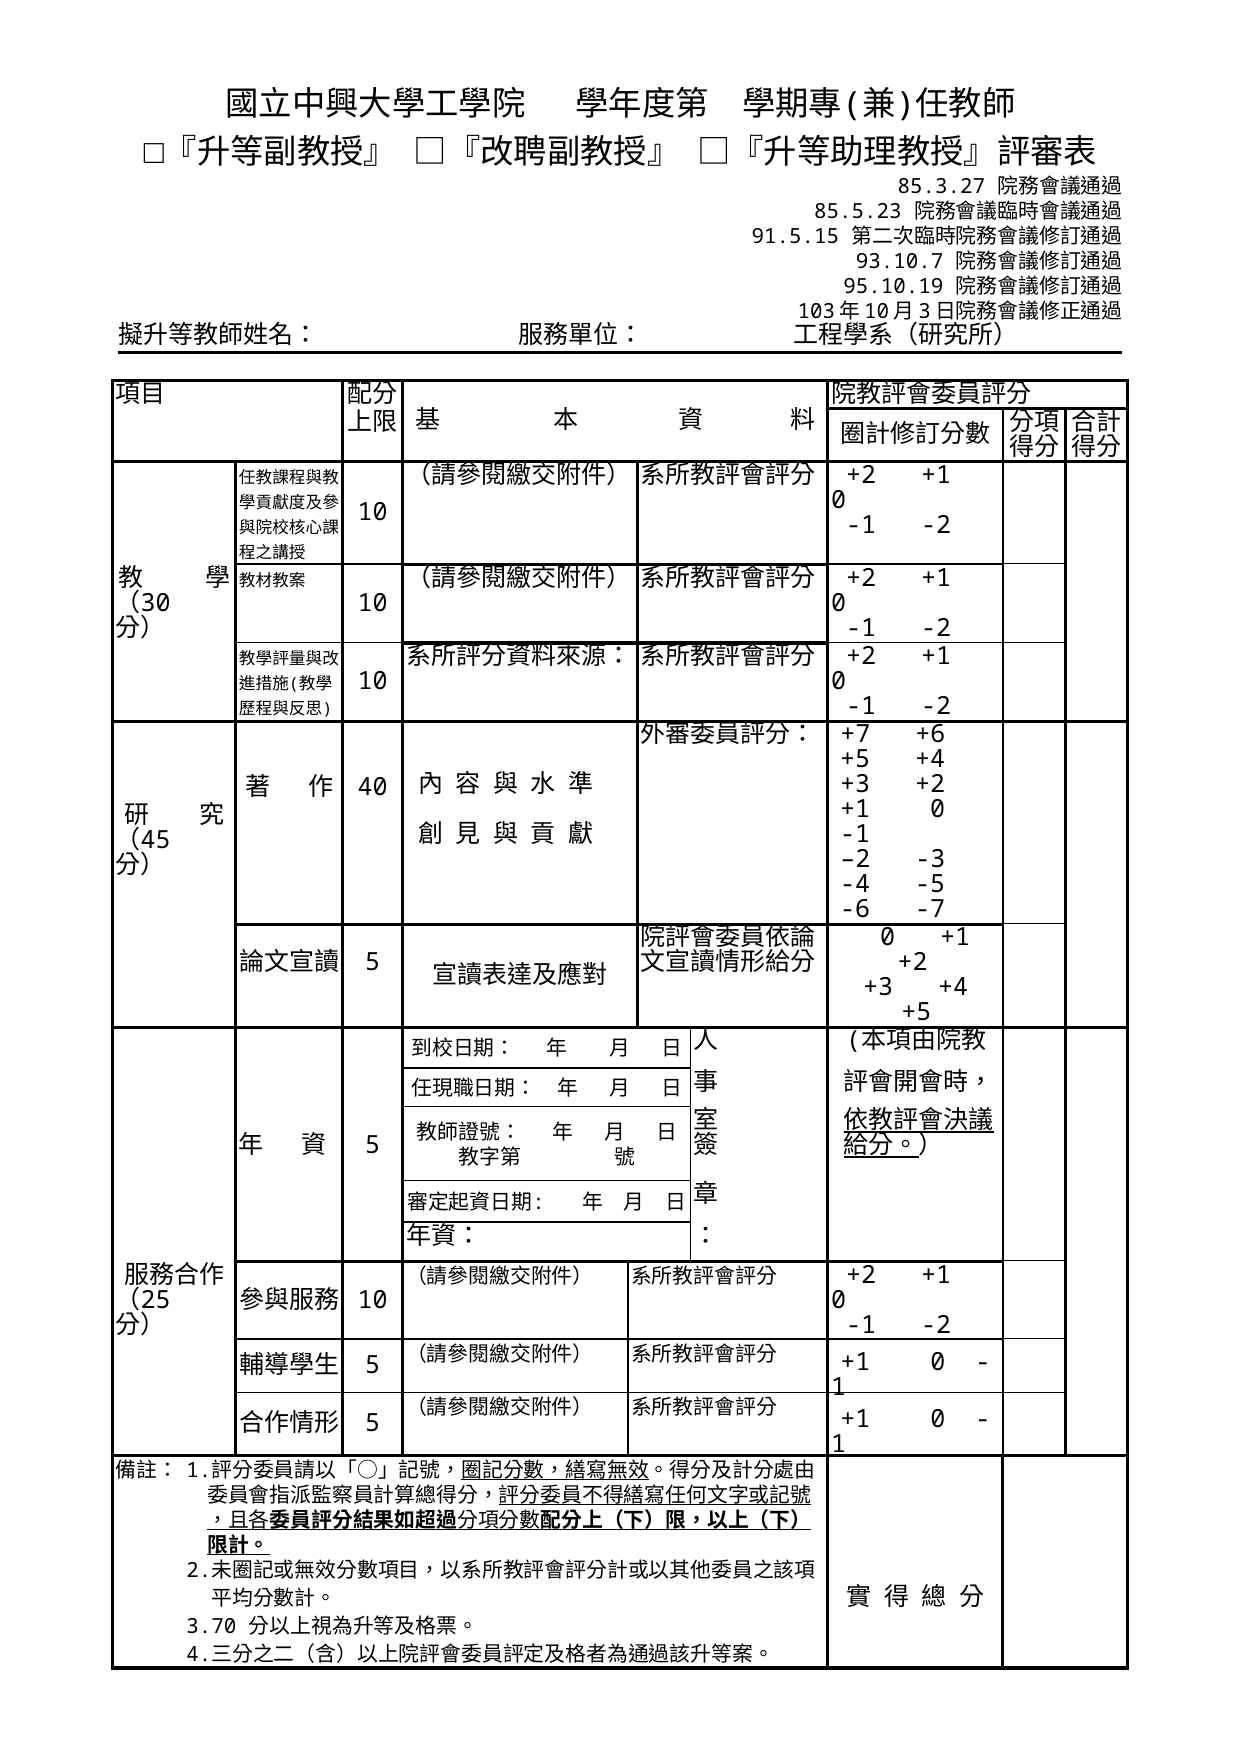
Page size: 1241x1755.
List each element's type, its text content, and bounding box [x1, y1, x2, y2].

table_cell 審定起資日期: 年 月 日 [404, 1181, 690, 1221]
table_cell （請參閱繳交附件） [404, 463, 636, 563]
text 103年10月3日院務會議修正通過 [617, 299, 1122, 324]
table_cell 實 得 總 分 [829, 1582, 1001, 1610]
table_header 院教評會委員評分 [829, 382, 1126, 407]
table_cell [1004, 1339, 1064, 1391]
table_cell +2 +1 0 -1 -2 [829, 463, 1002, 563]
table_cell [114, 1221, 234, 1260]
table_cell 10 [344, 643, 401, 719]
table_cell [237, 1221, 341, 1260]
table_cell [1067, 463, 1126, 719]
table_cell 服務合作 （25 分） [114, 1260, 234, 1338]
table_cell [344, 1221, 401, 1260]
table_cell 10 [344, 463, 401, 563]
table_cell 系所教評會評分 [629, 1393, 826, 1454]
table_cell [114, 1067, 234, 1106]
table_cell 教學評量與改進措施(教學歷程與反思) [237, 643, 341, 719]
table_cell 教 學 （30 分） [114, 563, 234, 641]
table_cell 系所教評會評分 [639, 566, 826, 641]
table_cell 依教評會決議給分。） [829, 1106, 1002, 1179]
table_cell +1 0 -1 [829, 1340, 1002, 1391]
table_cell 論文宣讀 [237, 926, 341, 1026]
table_cell [1004, 643, 1064, 719]
table_cell 4.三分之二（含）以上院評會委員評定及格者為通過該升等案。 [183, 1638, 826, 1666]
table_cell [829, 1180, 1002, 1221]
table_cell （請參閱繳交附件） [404, 1340, 627, 1391]
table_cell [1004, 1457, 1126, 1557]
table_cell 分項得分 [1004, 410, 1064, 460]
table_cell 系所教評會評分 [629, 1263, 826, 1338]
table_cell [1004, 1393, 1064, 1454]
table_cell [1004, 1029, 1064, 1260]
table_cell [608, 723, 636, 923]
table_cell [114, 1029, 234, 1067]
table_cell [1004, 1261, 1064, 1338]
table_cell [829, 1610, 1001, 1638]
text 85.3.27 院務會議通過 [118, 174, 1122, 199]
table_cell [114, 641, 234, 719]
table_cell 事 [691, 1067, 826, 1106]
table_cell （請參閱繳交附件） [404, 1393, 627, 1454]
table_cell （請參閱繳交附件） [404, 1263, 627, 1338]
table_cell [237, 723, 341, 773]
table_cell 平均分數計。 [183, 1582, 826, 1610]
table_cell +2 +1 0 -1 -2 [829, 1263, 1002, 1338]
table_cell 章 [691, 1180, 826, 1221]
text 85.5.23 院務會議臨時會議通過 [118, 199, 1122, 224]
table_cell 外審委員評分： [639, 723, 826, 923]
table_cell 圈計修訂分數 [829, 410, 1002, 460]
table_cell 年 資 [237, 1106, 341, 1179]
table_cell 0 +1 +2 +3 +4 +5 [829, 926, 1002, 1026]
table_cell 5 [344, 926, 401, 1026]
text 91.5.15 第二次臨時院務會議修訂通過 [617, 224, 1122, 249]
table_cell [1004, 564, 1064, 641]
table_cell [829, 1638, 1001, 1666]
table_cell [237, 1029, 341, 1067]
text 國立中興大學工學院 學年度第 學期專(兼)任教師 [118, 77, 1122, 125]
table_cell +1 0 -1 [829, 1393, 1002, 1454]
table_cell 系所教評會評分 [639, 463, 826, 563]
table_cell 宣讀表達及應對 [404, 926, 636, 1026]
table_cell [344, 1067, 401, 1106]
table_cell 教材教案 [237, 565, 341, 641]
table_cell 研 究 （45 分） [114, 801, 234, 923]
table_cell [829, 1457, 1001, 1557]
table_cell 5 [344, 1393, 401, 1454]
table_cell 10 [344, 1263, 401, 1338]
table_cell 年資： [404, 1223, 690, 1260]
table_cell 上限 [344, 407, 401, 460]
table_cell 教師證號： 年 月 日 教字第 號 [404, 1107, 690, 1179]
table_cell [114, 1338, 234, 1391]
table_cell [114, 1180, 234, 1221]
table_cell 著 作 [237, 773, 341, 801]
table_cell 系所教評會評分 [629, 1340, 826, 1391]
table_cell 院評會委員依論文宣讀情形給分 [639, 926, 826, 1026]
table_cell 參與服務 [237, 1263, 341, 1338]
table_cell [237, 1067, 341, 1106]
table_cell [344, 1180, 401, 1221]
table_cell 任教課程與教學貢獻度及參與院校核心課程之講授 [237, 463, 341, 563]
table_cell 合作情形 [237, 1393, 341, 1454]
table_cell [1067, 1029, 1126, 1454]
text 93.10.7 院務會議修訂通過 [617, 249, 1122, 274]
table_cell 1.評分委員請以「○」記號，圈記分數，繕寫無效。得分及計分處由委員會指派監察員計算總得分，評分委員不得繕寫任何文字或記號 ，且各委員評分結果如超過分項分數配分上（下）限，以上（下）限計。 [183, 1457, 826, 1557]
table_cell （請參閱繳交附件） [404, 566, 636, 641]
table_header 項目 [114, 382, 341, 460]
table_cell [114, 1610, 183, 1638]
table_cell 任現職日期： 年 月 日 [404, 1069, 690, 1106]
table_cell [829, 1221, 1002, 1260]
table_cell 備註： [114, 1457, 183, 1557]
table_cell [114, 1638, 183, 1666]
table_cell [114, 773, 234, 801]
table_cell [114, 1106, 234, 1179]
table_cell [1067, 723, 1126, 1026]
table_cell 人 [691, 1029, 826, 1067]
table_cell [829, 1557, 1001, 1582]
table_cell [114, 1557, 183, 1582]
table_cell [114, 1391, 234, 1454]
text □『升等副教授』 □『改聘副教授』 □『升等助理教授』評審表 [118, 125, 1122, 174]
table_cell 內 容 與 水 準 創 見 與 貢 獻 [404, 723, 608, 923]
table_cell 系所教評會評分 [639, 645, 826, 719]
table_cell [114, 463, 234, 563]
table_cell 40 [344, 773, 401, 801]
table_cell 系所評分資料來源： [404, 645, 636, 719]
table_cell [1004, 723, 1064, 923]
text 95.10.19 院務會議修訂通過 [617, 274, 1122, 299]
table_cell +2 +1 0 -1 -2 [829, 565, 1002, 641]
table_cell [114, 923, 234, 1026]
table_cell 5 [344, 1340, 401, 1391]
table_cell 10 [344, 565, 401, 641]
table_cell 評會開會時， [829, 1067, 1002, 1106]
table_cell [237, 1180, 341, 1221]
table_cell [344, 801, 401, 923]
table_header 基 本 資 料 [404, 382, 826, 460]
table_cell 3.70 分以上視為升等及格票。 [183, 1610, 826, 1638]
table_cell [344, 723, 401, 773]
table_cell +2 +1 0 -1 -2 [829, 643, 1002, 719]
table_cell [114, 1582, 183, 1610]
table_cell [344, 1029, 401, 1067]
table_cell ： [691, 1221, 826, 1260]
table_cell 室 簽 [691, 1106, 826, 1179]
table_cell 合計得分 [1067, 410, 1126, 460]
table_cell 2.未圈記或無效分數項目，以系所教評會評分計或以其他委員之該項 [183, 1557, 826, 1582]
table_cell [1004, 463, 1064, 563]
table_cell +7 +6 +5 +4 +3 +2 +1 0 -1 –2 -3 -4 -5 -6 -7 [829, 723, 1002, 923]
table_cell [1004, 1557, 1126, 1666]
table_cell 到校日期： 年 月 日 [404, 1029, 690, 1067]
table_cell 5 [344, 1106, 401, 1179]
table_header 配分 [344, 382, 401, 407]
table_cell 輔導學生 [237, 1340, 341, 1391]
table_cell [237, 801, 341, 923]
table_cell [1004, 924, 1064, 1026]
table_cell [114, 723, 234, 773]
text 擬升等教師姓名： 服務單位： 工程學系（研究所） [118, 324, 1122, 351]
table_cell (本項由院教 [829, 1029, 1002, 1067]
